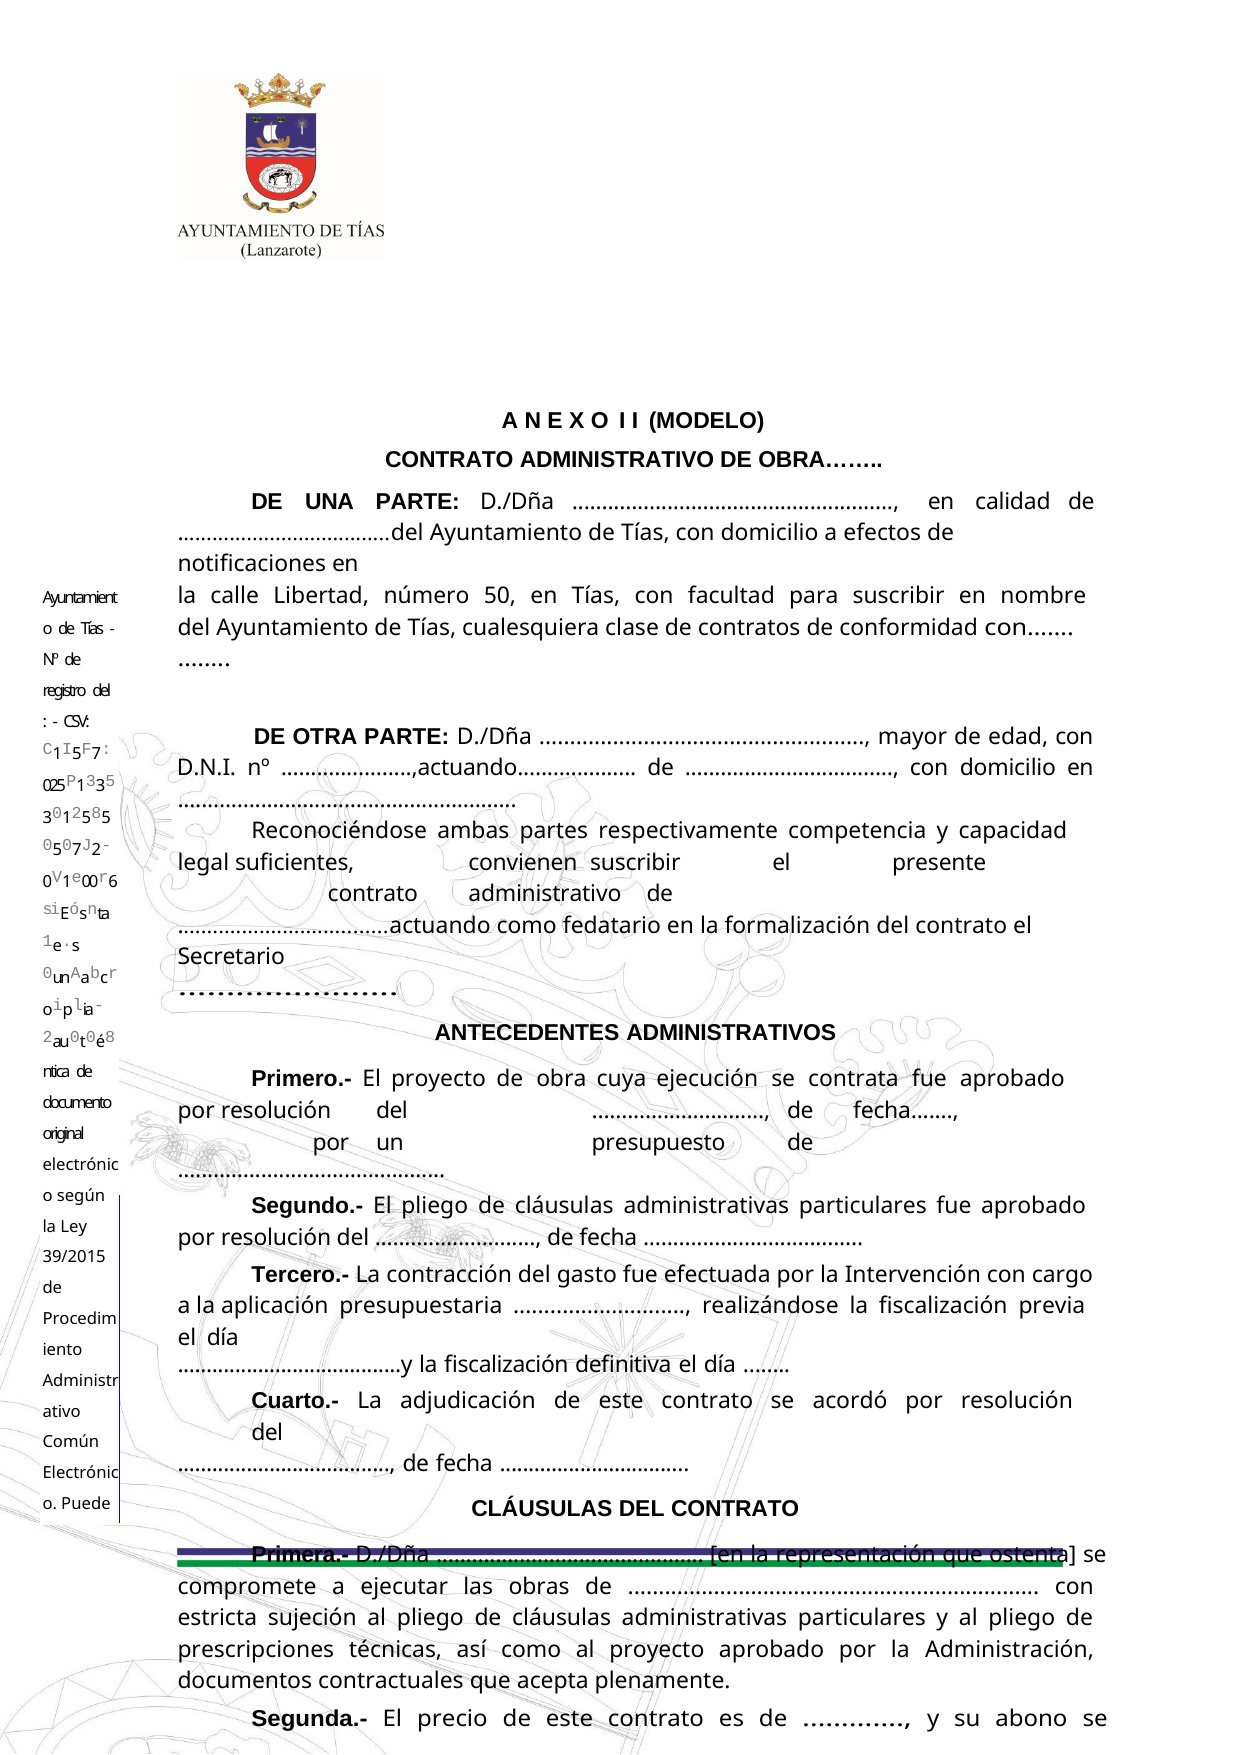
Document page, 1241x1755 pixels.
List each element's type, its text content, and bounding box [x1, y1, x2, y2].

text Primero.- El proyecto de obra cuya ejecución se contrata fue aprobado por resolución del ............................., de fecha......., por un presupuesto de [995, 1062, 1094, 1157]
text ....................................., de fecha ..............................… [995, 1447, 1108, 1478]
text Segundo.- El pliego de cláusulas administrativas particulares fue aprobado por resolución del ..........................., de fecha ..................................... [995, 1189, 1108, 1252]
text .......................................y la fiscalización definitiva el día …….. [995, 1352, 1108, 1378]
text DE UNA PARTE: D./Dña ......................................................, en calidad de [251, 485, 1108, 516]
text Tercero.- La contracción del gasto fue efectuada por la Intervención con cargo a la aplicación presupuestaria ............................, realizándose la fiscalización previa el día [995, 1258, 1108, 1352]
text DE OTRA PARTE: D./Dña ....................................................., mayor de edad, con [162, 719, 1093, 751]
text Primera.- D./Dña ............................................. [en la representación que ostenta] se [995, 1538, 1108, 1569]
subtitle ANTECEDENTES ADMINISTRATIVOS [995, 1019, 1108, 1046]
text ………………….. [995, 971, 1108, 1003]
text Reconociéndose ambas partes respectivamente competencia y capacidad legal suficientes, convienen suscribir el presente contrato administrativo de [995, 814, 1094, 908]
text . del Ayuntamiento de Tías, con domicilio a efectos de notificaciones en [177, 516, 1108, 579]
text ............................................. [995, 1157, 1108, 1183]
text D.N.I. nº ......................,actuando.................... de ..................................., con domicilio en [995, 751, 1094, 782]
subtitle A N E X O I I (MODELO) CONTRATO ADMINISTRATIVO DE OBRA…….. [385, 407, 891, 472]
text compromete a ejecutar las obras de ................................................................... con estricta sujeción al pliego de cláusulas administrativas particulares y al pliego de prescripciones técnicas, así como al proyecto aprobado por la Administración, documentos contractuales que acepta plenamente. [995, 1570, 1094, 1696]
text Ayuntamiento de Tías - Nº de registro del : - CSV: C1I5F7:025P133530125850507J2-0V1e00r6siEósnta 1e.s 0unAabcroiplia-2au0t0é8ntica de documento original electrónico según la Ley 39/2015 de Procedimiento Administrativo Común Electrónico. Puede comprobar su autenticidad en: [42, 586, 119, 1525]
subtitle CLÁUSULAS DEL CONTRATO [995, 1495, 1108, 1522]
text ......................................................... [995, 783, 1108, 814]
text Segunda.- El precio de este contrato es de …………., y su abono se realizará [995, 1702, 1108, 1733]
text Cuarto.- La adjudicación de este contrato se acordó por resolución del [995, 1384, 1108, 1447]
text la calle Libertad, número 50, en Tías, con facultad para suscribir en nombre del Ayuntamiento de Tías, cualesquiera clase de contratos de conformidad con…….…….. [177, 579, 1108, 673]
text . actuando como fedatario en la formalización del contrato el Secretario [995, 908, 1108, 971]
